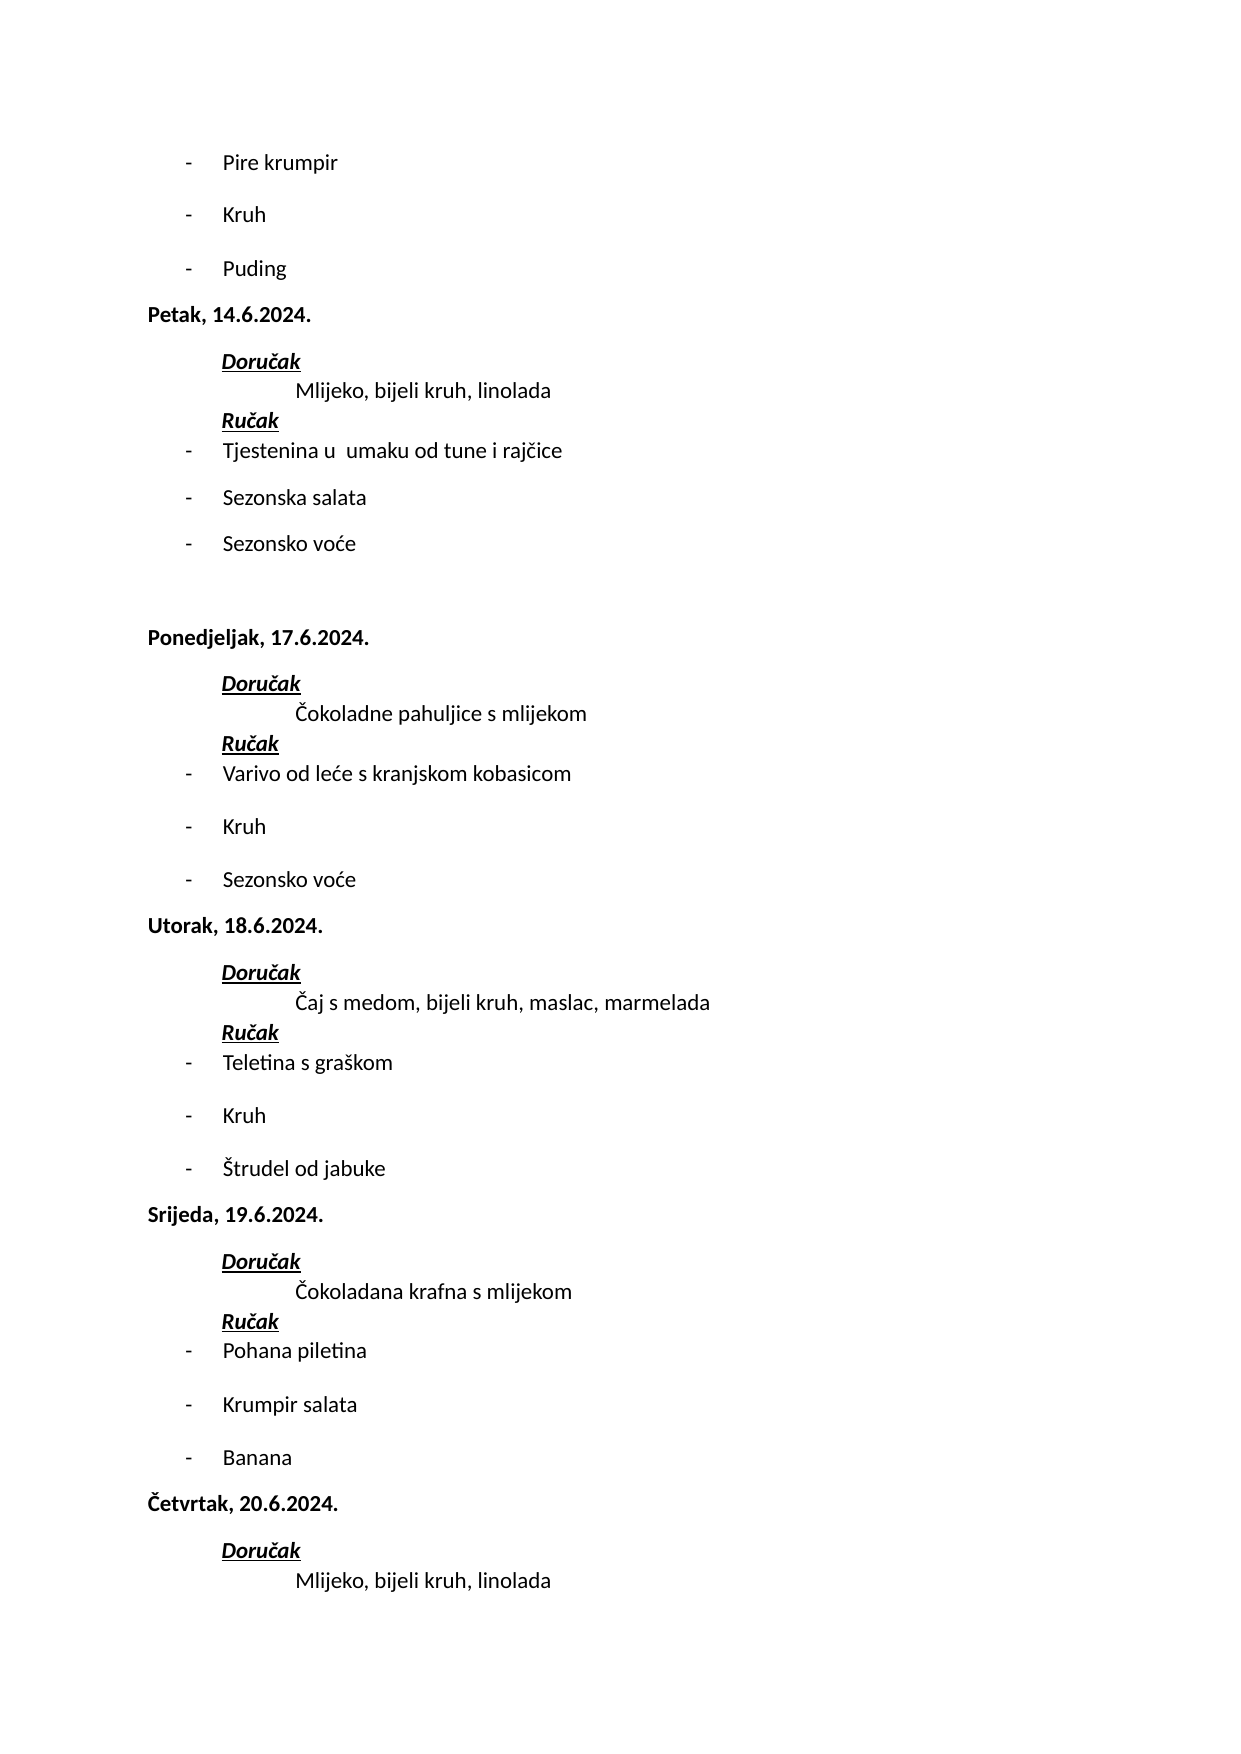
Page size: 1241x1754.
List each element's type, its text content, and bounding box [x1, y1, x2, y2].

text Doručak [148, 347, 1093, 375]
text Čokoladne pahuljice s mlijekom [148, 699, 1093, 727]
text Čaj s medom, bijeli kruh, maslac, marmelada [148, 988, 1093, 1016]
text Utorak, 18.6.2024. [148, 912, 1093, 939]
list Teletina s graškom [185, 1048, 1093, 1076]
text Mlijeko, bijeli kruh, linolada [148, 1566, 1093, 1594]
text Srijeda, 19.6.2024. [148, 1200, 1093, 1228]
text Ručak [148, 1018, 1093, 1046]
list Banana [185, 1443, 1093, 1471]
text Ručak [148, 1307, 1093, 1335]
text Četvrtak, 20.6.2024. [148, 1489, 1093, 1517]
list Kruh [185, 812, 1093, 840]
text Doručak [148, 1536, 1093, 1564]
text Doručak [148, 669, 1093, 697]
list Sezonsko voće [185, 865, 1093, 893]
text Čokoladana krafna s mlijekom [148, 1277, 1093, 1305]
text Petak, 14.6.2024. [148, 300, 1093, 328]
text Ponedjeljak, 17.6.2024. [148, 623, 1093, 651]
list Štrudel od jabuke [185, 1154, 1093, 1182]
list Kruh [185, 1101, 1093, 1129]
list Krumpir salata [185, 1390, 1093, 1418]
text Doručak [148, 958, 1093, 986]
text Doručak [148, 1247, 1093, 1275]
list Sezonsko voće [185, 529, 1093, 558]
list Kruh [185, 201, 1093, 229]
text Mlijeko, bijeli kruh, linolada [148, 377, 1093, 405]
text Ručak [148, 729, 1093, 757]
list Varivo od leće s kranjskom kobasicom [185, 759, 1093, 787]
text Ručak [148, 407, 1093, 434]
list Puding [185, 254, 1093, 282]
list Sezonska salata [185, 483, 1093, 511]
list Pohana piletina [185, 1337, 1093, 1365]
list Pire krumpir [185, 148, 1093, 176]
list Tjestenina u umaku od tune i rajčice [185, 436, 1093, 464]
